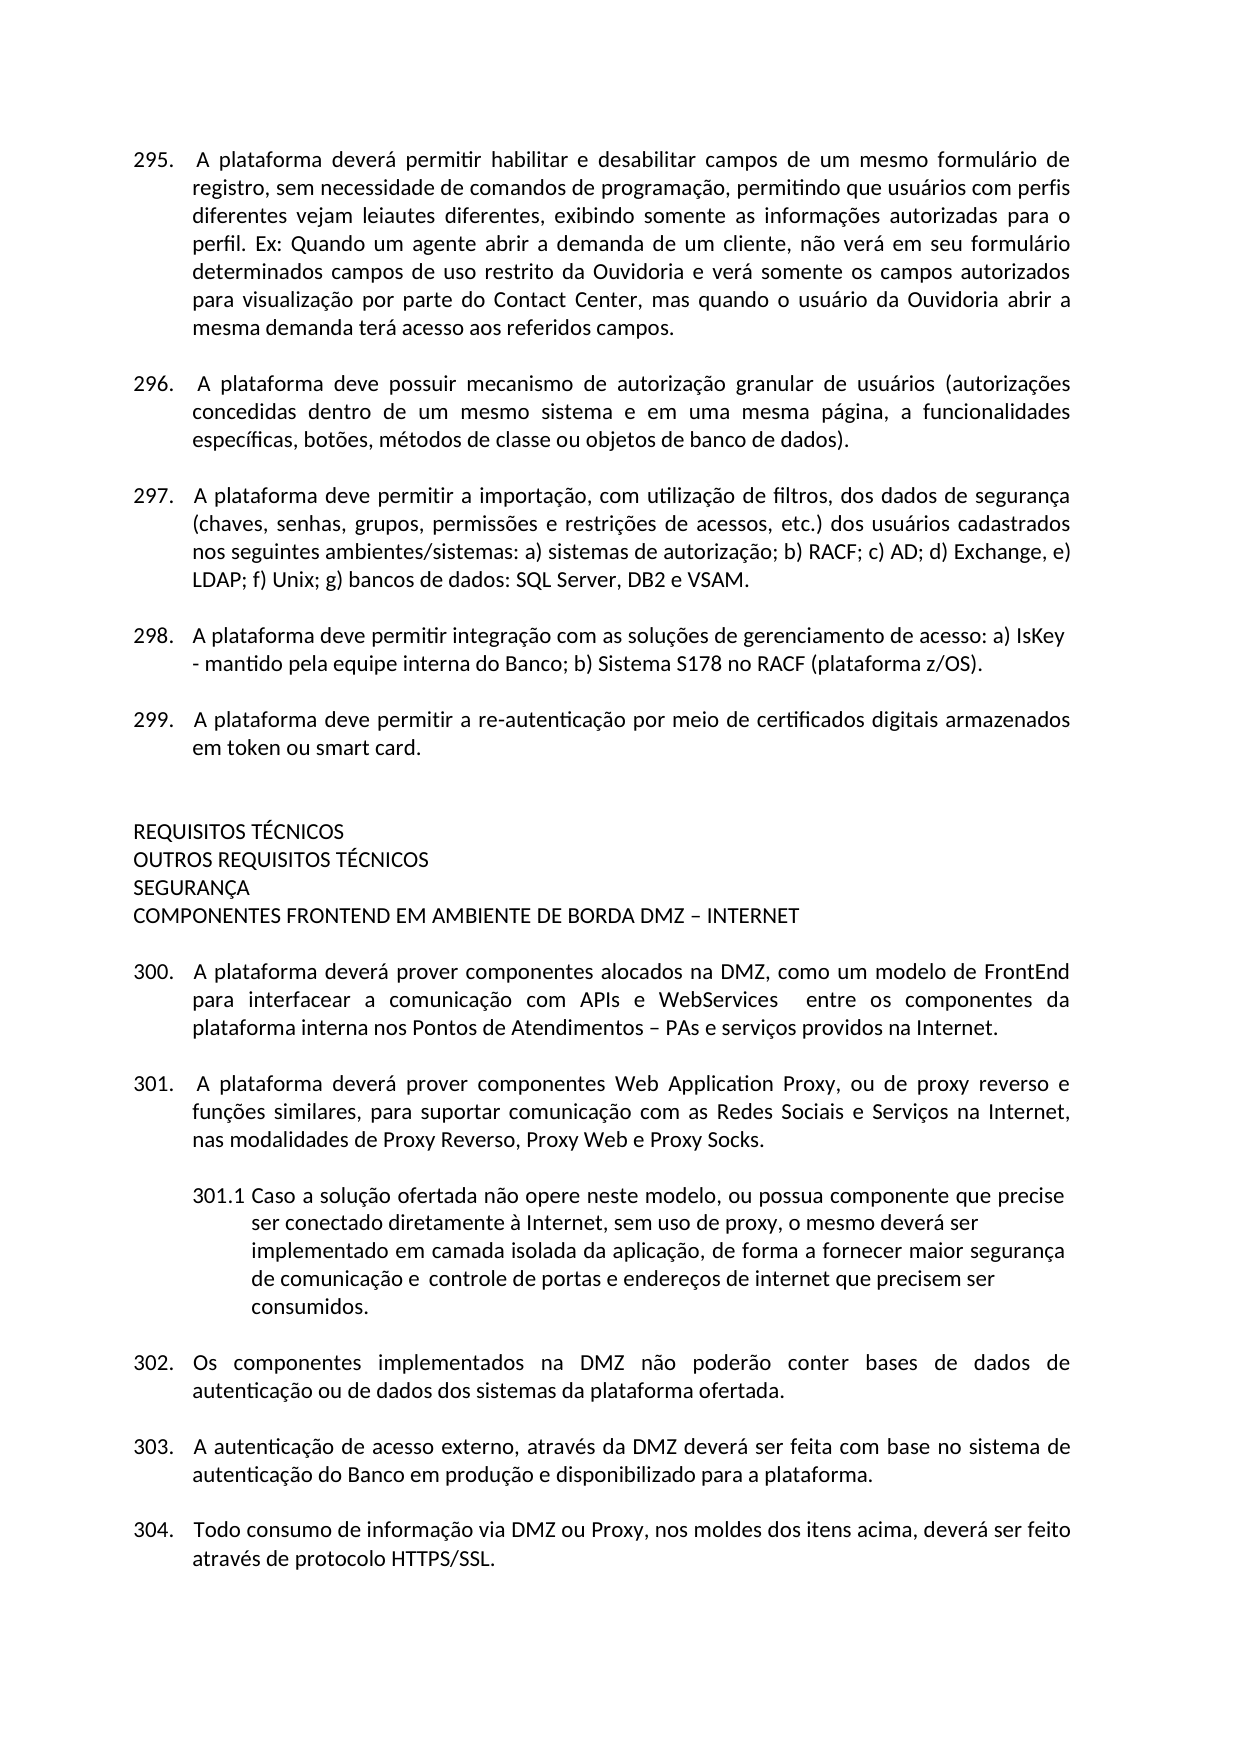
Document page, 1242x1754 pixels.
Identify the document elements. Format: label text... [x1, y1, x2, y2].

text 299. A plataforma deve permitir a re-autenticação por meio de certificados digitais armazenados em token ou smart card. [133, 705, 1071, 761]
text 295. A plataforma deverá permitir habilitar e desabilitar campos de um mesmo formulário de registro, sem necessidade de comandos de programação, permitindo que usuários com perfis diferentes vejam leiautes diferentes, exibindo somente as informações autorizadas para o perfil. Ex: Quando um agente abrir a demanda de um cliente, não verá em seu formulário determinados campos de uso restrito da Ouvidoria e verá somente os campos autorizados para visualização por parte do Contact Center, mas quando o usuário da Ouvidoria abrir a mesma demanda terá acesso aos referidos campos. [133, 145, 1071, 341]
text 297. A plataforma deve permitir a importação, com utilização de filtros, dos dados de segurança (chaves, senhas, grupos, permissões e restrições de acessos, etc.) dos usuários cadastrados nos seguintes ambientes/sistemas: a) sistemas de autorização; b) RACF; c) AD; d) Exchange, e) LDAP; f) Unix; g) bancos de dados: SQL Server, DB2 e VSAM. [133, 481, 1071, 593]
text 304. Todo consumo de informação via DMZ ou Proxy, nos moldes dos itens acima, deverá ser feito através de protocolo HTTPS/SSL. [133, 1516, 1071, 1572]
text 301.1 Caso a solução ofertada não opere neste modelo, ou possua componente que precise ser conectado diretamente à Internet, sem uso de proxy, o mesmo deverá ser implementado em camada isolada da aplicação, de forma a fornecer maior segurança de comunicação e controle de portas e endereços de internet que precisem ser consumidos. [192, 1181, 1071, 1320]
text REQUISITOS TÉCNICOS [133, 817, 1079, 845]
text 300. A plataforma deverá prover componentes alocados na DMZ, como um modelo de FrontEnd para interfacear a comunicação com APIs e WebServices entre os componentes da plataforma interna nos Pontos de Atendimentos – PAs e serviços providos na Internet. [133, 957, 1071, 1041]
text 303. A autenticação de acesso externo, através da DMZ deverá ser feita com base no sistema de autenticação do Banco em produção e disponibilizado para a plataforma. [133, 1432, 1071, 1488]
text 302. Os componentes implementados na DMZ não poderão conter bases de dados de autenticação ou de dados dos sistemas da plataforma ofertada. [133, 1348, 1071, 1404]
text 301. A plataforma deverá prover componentes Web Application Proxy, ou de proxy reverso e funções similares, para suportar comunicação com as Redes Sociais e Serviços na Internet, nas modalidades de Proxy Reverso, Proxy Web e Proxy Socks. [133, 1069, 1071, 1153]
text - mantido pela equipe interna do Banco; b) Sistema S178 no RACF (plataforma z/OS). [192, 649, 1079, 677]
text COMPONENTES FRONTEND EM AMBIENTE DE BORDA DMZ – INTERNET [133, 901, 1079, 929]
text OUTROS REQUISITOS TÉCNICOS SEGURANÇA [133, 845, 436, 901]
text 298. A plataforma deve permitir integração com as soluções de gerenciamento de acesso: a) IsKey [133, 621, 1079, 649]
text 296. A plataforma deve possuir mecanismo de autorização granular de usuários (autorizações concedidas dentro de um mesmo sistema e em uma mesma página, a funcionalidades específicas, botões, métodos de classe ou objetos de banco de dados). [133, 369, 1071, 453]
